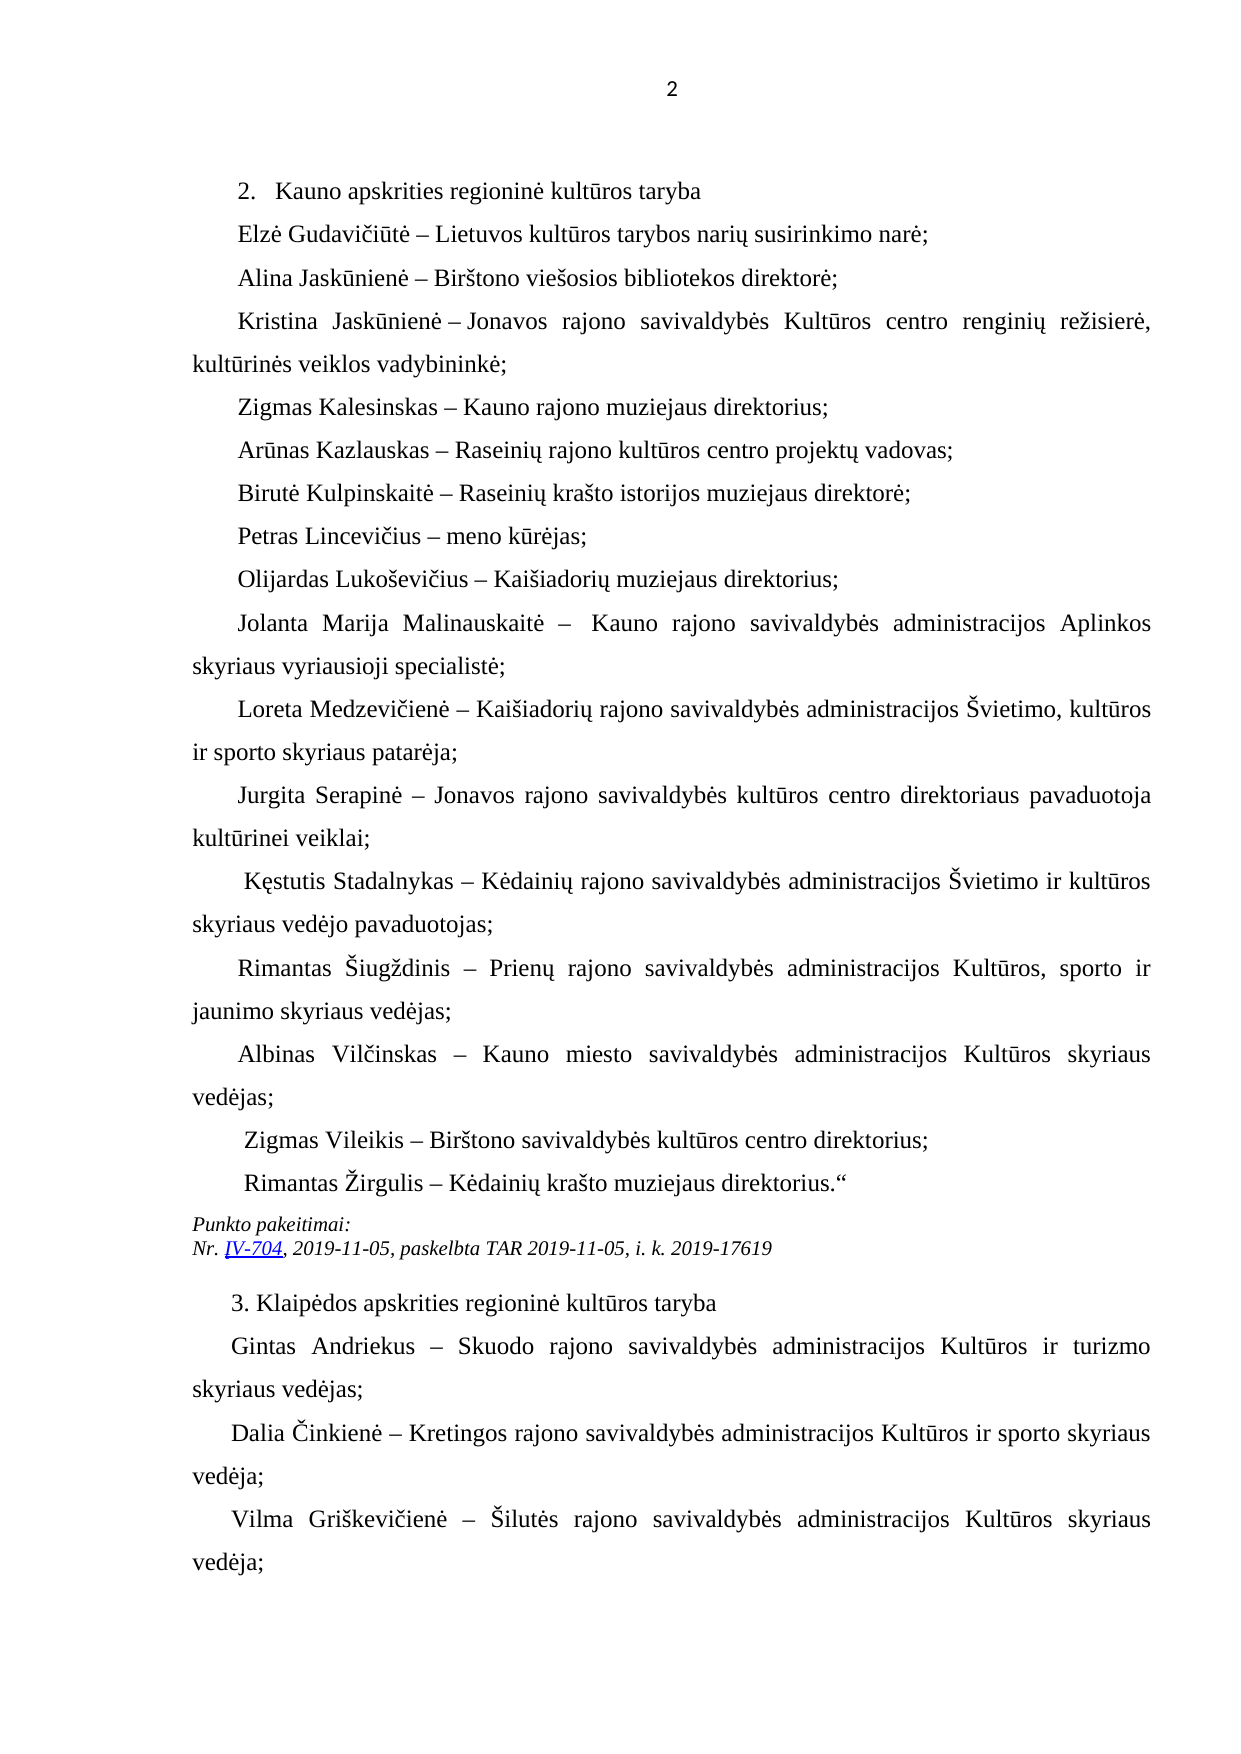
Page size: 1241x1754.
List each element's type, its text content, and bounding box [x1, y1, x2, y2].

text 3. Klaipėdos apskrities regioninė kultūros taryba [192, 1288, 1152, 1317]
text Zigmas Vileikis – Birštono savivaldybės kultūros centro direktorius; [192, 1125, 1152, 1154]
text Albinas Vilčinskas – Kauno miesto savivaldybės administracijos Kultūros skyriaus vedėjas; [192, 1039, 1152, 1111]
text Kristina Jaskūnienė – Jonavos rajono savivaldybės Kultūros centro renginių režisierė, kultūrinės veiklos vadybininkė; [192, 306, 1152, 378]
text Dalia Činkienė – Kretingos rajono savivaldybės administracijos Kultūros ir sporto skyriaus vedėja; [192, 1418, 1152, 1489]
text Vilma Griškevičienė – Šilutės rajono savivaldybės administracijos Kultūros skyriaus vedėja; [192, 1504, 1152, 1576]
text Kęstutis Stadalnykas – Kėdainių rajono savivaldybės administracijos Švietimo ir kultūros skyriaus vedėjo pavaduotojas; [192, 866, 1152, 938]
text Nr. ĮV-704, 2019-11-05, paskelbta TAR 2019-11-05, i. k. 2019-17619 [192, 1236, 1152, 1259]
text Alina Jaskūnienė – Birštono viešosios bibliotekos direktorė; [192, 263, 1152, 291]
text Jurgita Serapinė – Jonavos rajono savivaldybės kultūros centro direktoriaus pavaduotoja kultūrinei veiklai; [192, 780, 1152, 852]
text Elzė Gudavičiūtė – Lietuvos kultūros tarybos narių susirinkimo narė; [192, 219, 1152, 248]
text Birutė Kulpinskaitė – Raseinių krašto istorijos muziejaus direktorė; [192, 478, 1152, 507]
text Petras Lincevičius – meno kūrėjas; [192, 521, 1152, 550]
text Rimantas Žirgulis – Kėdainių krašto muziejaus direktorius.“ [192, 1168, 1152, 1197]
text Loreta Medzevičienė – Kaišiadorių rajono savivaldybės administracijos Švietimo, kultūros ir sporto skyriaus patarėja; [192, 694, 1152, 766]
text Jolanta Marija Malinauskaitė – Kauno rajono savivaldybės administracijos Aplinkos skyriaus vyriausioji specialistė; [192, 608, 1152, 679]
text Rimantas Šiugždinis – Prienų rajono savivaldybės administracijos Kultūros, sporto ir jaunimo skyriaus vedėjas; [192, 953, 1152, 1024]
text Zigmas Kalesinskas – Kauno rajono muziejaus direktorius; [192, 392, 1152, 421]
text Olijardas Lukoševičius – Kaišiadorių muziejaus direktorius; [192, 564, 1152, 593]
text Gintas Andriekus – Skuodo rajono savivaldybės administracijos Kultūros ir turizmo skyriaus vedėjas; [192, 1331, 1152, 1403]
text Arūnas Kazlauskas – Raseinių rajono kultūros centro projektų vadovas; [192, 435, 1152, 464]
text Punkto pakeitimai: [192, 1211, 1152, 1236]
text 2. Kauno apskrities regioninė kultūros taryba [192, 176, 1152, 205]
